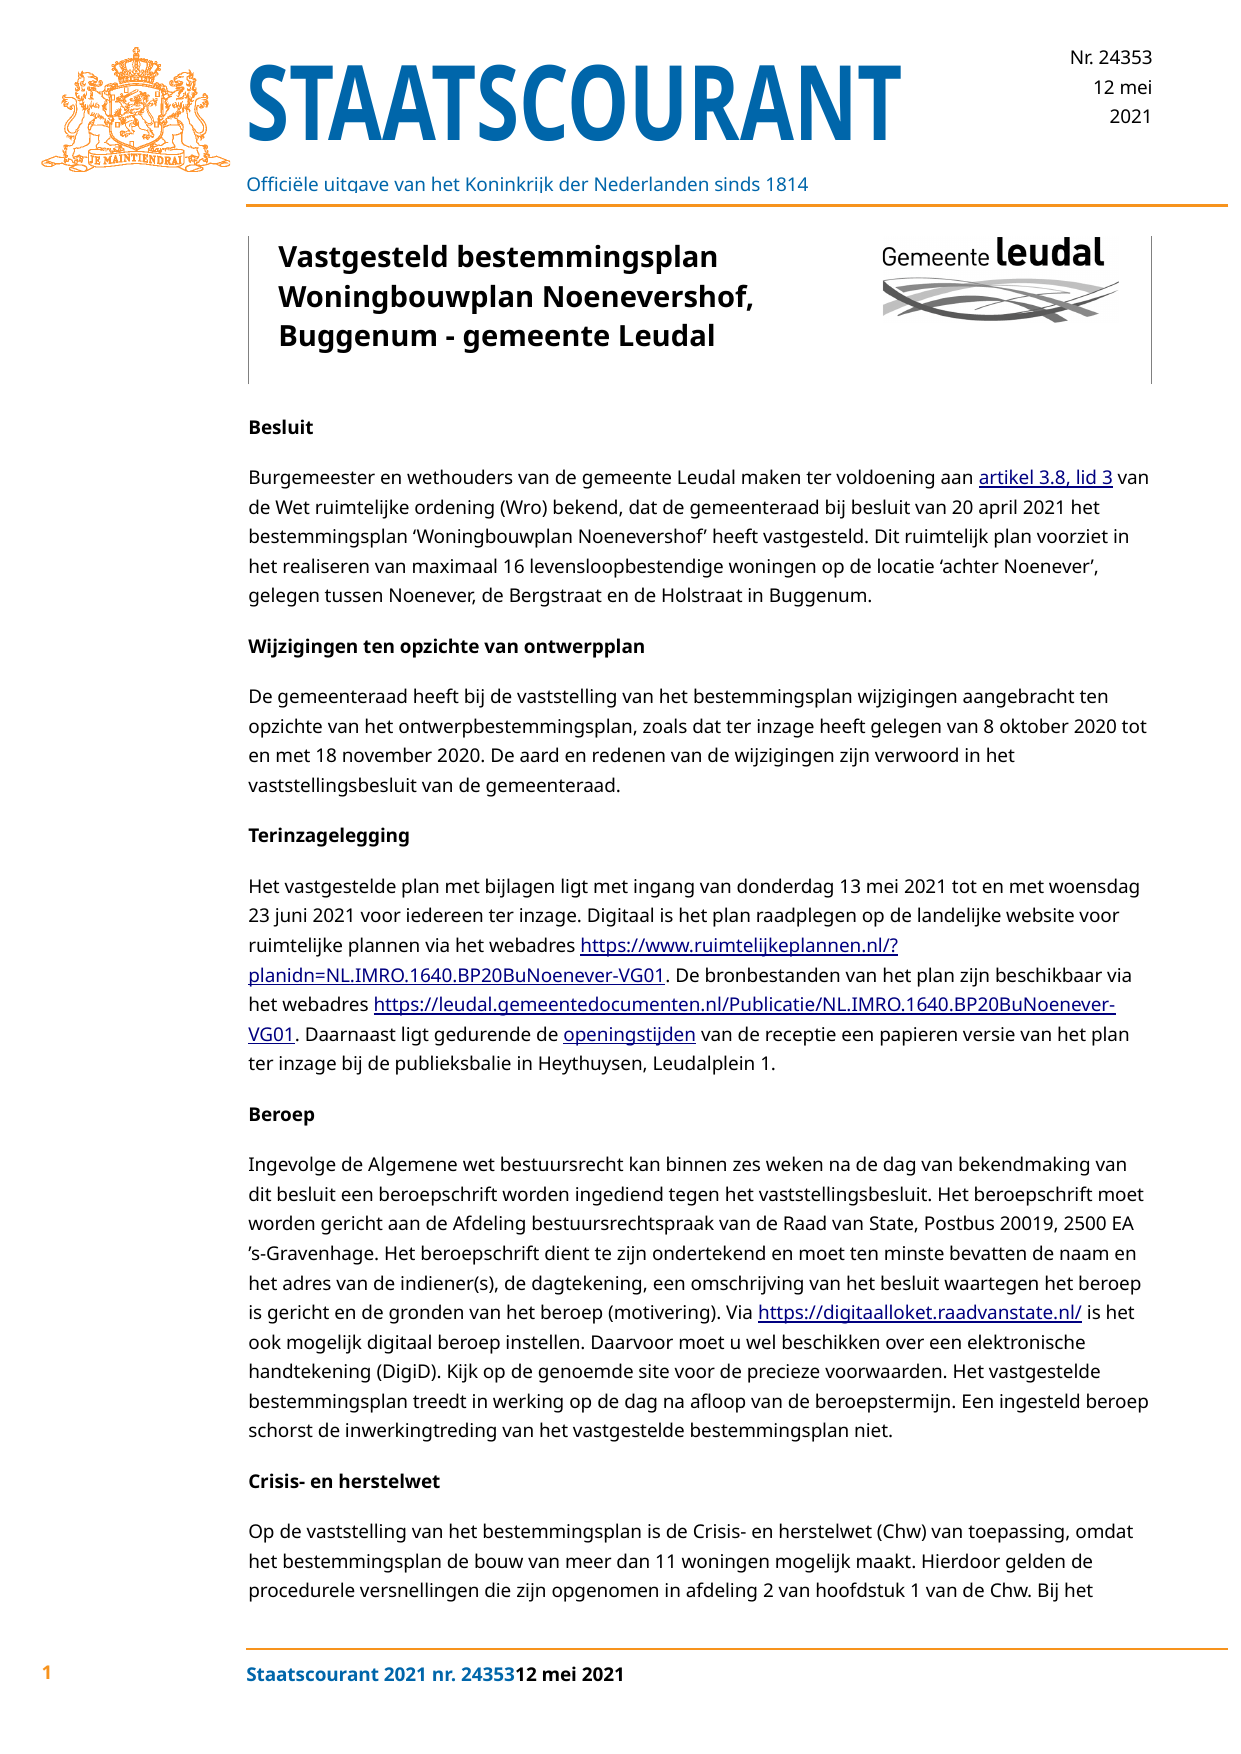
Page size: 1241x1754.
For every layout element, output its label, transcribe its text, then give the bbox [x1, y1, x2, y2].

table_header Vastgesteld bestemmingsplan Woningbouwplan Noenevershof, Buggenum - gemeente Leudal [249, 236, 850, 384]
table_header [850, 236, 882, 322]
text Crisis- en herstelwet [248, 1468, 1152, 1494]
table_header [850, 323, 1151, 384]
text Besluit [248, 414, 1152, 440]
table_header [1119, 236, 1151, 322]
text Wijzigingen ten opzichte van ontwerpplan [248, 633, 1152, 659]
text De gemeenteraad heeft bij de vaststelling van het bestemmingsplan wijzigingen aangebracht ten opzichte van het ontwerpbestemmingsplan, zoals dat ter inzage heeft gelegen van 8 oktober 2020 tot en met 18 november 2020. De aard en redenen van de wijzigingen zijn verwoord in het vaststellingsbesluit van de gemeenteraad. [248, 683, 1152, 798]
text Op de vaststelling van het bestemmingsplan is de Crisis- en herstelwet (Chw) van toepassing, omdat het bestemmingsplan de bouw van meer dan 11 woningen mogelijk maakt. Hierdoor gelden de procedurele versnellingen die zijn opgenomen in afdeling 2 van hoofdstuk 1 van de Chw. Bij het [248, 1518, 1152, 1603]
text Beroep [248, 1101, 1152, 1127]
picture [41, 47, 231, 172]
text Ingevolge de Algemene wet bestuursrecht kan binnen zes weken na de dag van bekendmaking van dit besluit een beroepschrift worden ingediend tegen het vaststellingsbesluit. Het beroepschrift moet worden gericht aan de Afdeling bestuursrechtspraak van de Raad van State, Postbus 20019, 2500 EA ’s-Gravenhage. Het beroepschrift dient te zijn ondertekend en moet ten minste bevatten de naam en het adres van de indiener(s), de dagtekening, een omschrijving van het besluit waartegen het beroep is gericht en de gronden van het beroep (motivering). Via https://digitaalloket.raadvanstate.nl/ is het ook mogelijk digitaal beroep instellen. Daarvoor moet u wel beschikken over een elektronische handtekening (DigiD). Kijk op de genoemde site voor de precieze voorwaarden. Het vastgestelde bestemmingsplan treedt in werking op de dag na afloop van de beroepstermijn. Een ingesteld beroep schorst de inwerkingtreding van het vastgestelde bestemmingsplan niet. [248, 1151, 1152, 1443]
text Het vastgestelde plan met bijlagen ligt met ingang van donderdag 13 mei 2021 tot en met woensdag 23 juni 2021 voor iedereen ter inzage. Digitaal is het plan raadplegen op de landelijke website voor ruimtelijke plannen via het webadres https://www.ruimtelijkeplannen.nl/?planidn=NL.IMRO.1640.BP20BuNoenever-VG01. De bronbestanden van het plan zijn beschikbaar via het webadres https://leudal.gemeentedocumenten.nl/Publicatie/NL.IMRO.1640.BP20BuNoenever-VG01. Daarnaast ligt gedurende de openingstijden van de receptie een papieren versie van het plan ter inzage bij de publieksbalie in Heythuysen, Leudalplein 1. [248, 873, 1152, 1076]
text Burgemeester en wethouders van de gemeente Leudal maken ter voldoening aan artikel 3.8, lid 3 van de Wet ruimtelijke ordening (Wro) bekend, dat de gemeenteraad bij besluit van 20 april 2021 het bestemmingsplan ‘Woningbouwplan Noenevershof’ heeft vastgesteld. Dit ruimtelijk plan voorziet in het realiseren van maximaal 16 levensloopbestendige woningen op de locatie ‘achter Noenever’, gelegen tussen Noenever, de Bergstraat en de Holstraat in Buggenum. [248, 464, 1152, 608]
picture [882, 236, 1119, 323]
text Terinzagelegging [248, 823, 1152, 848]
